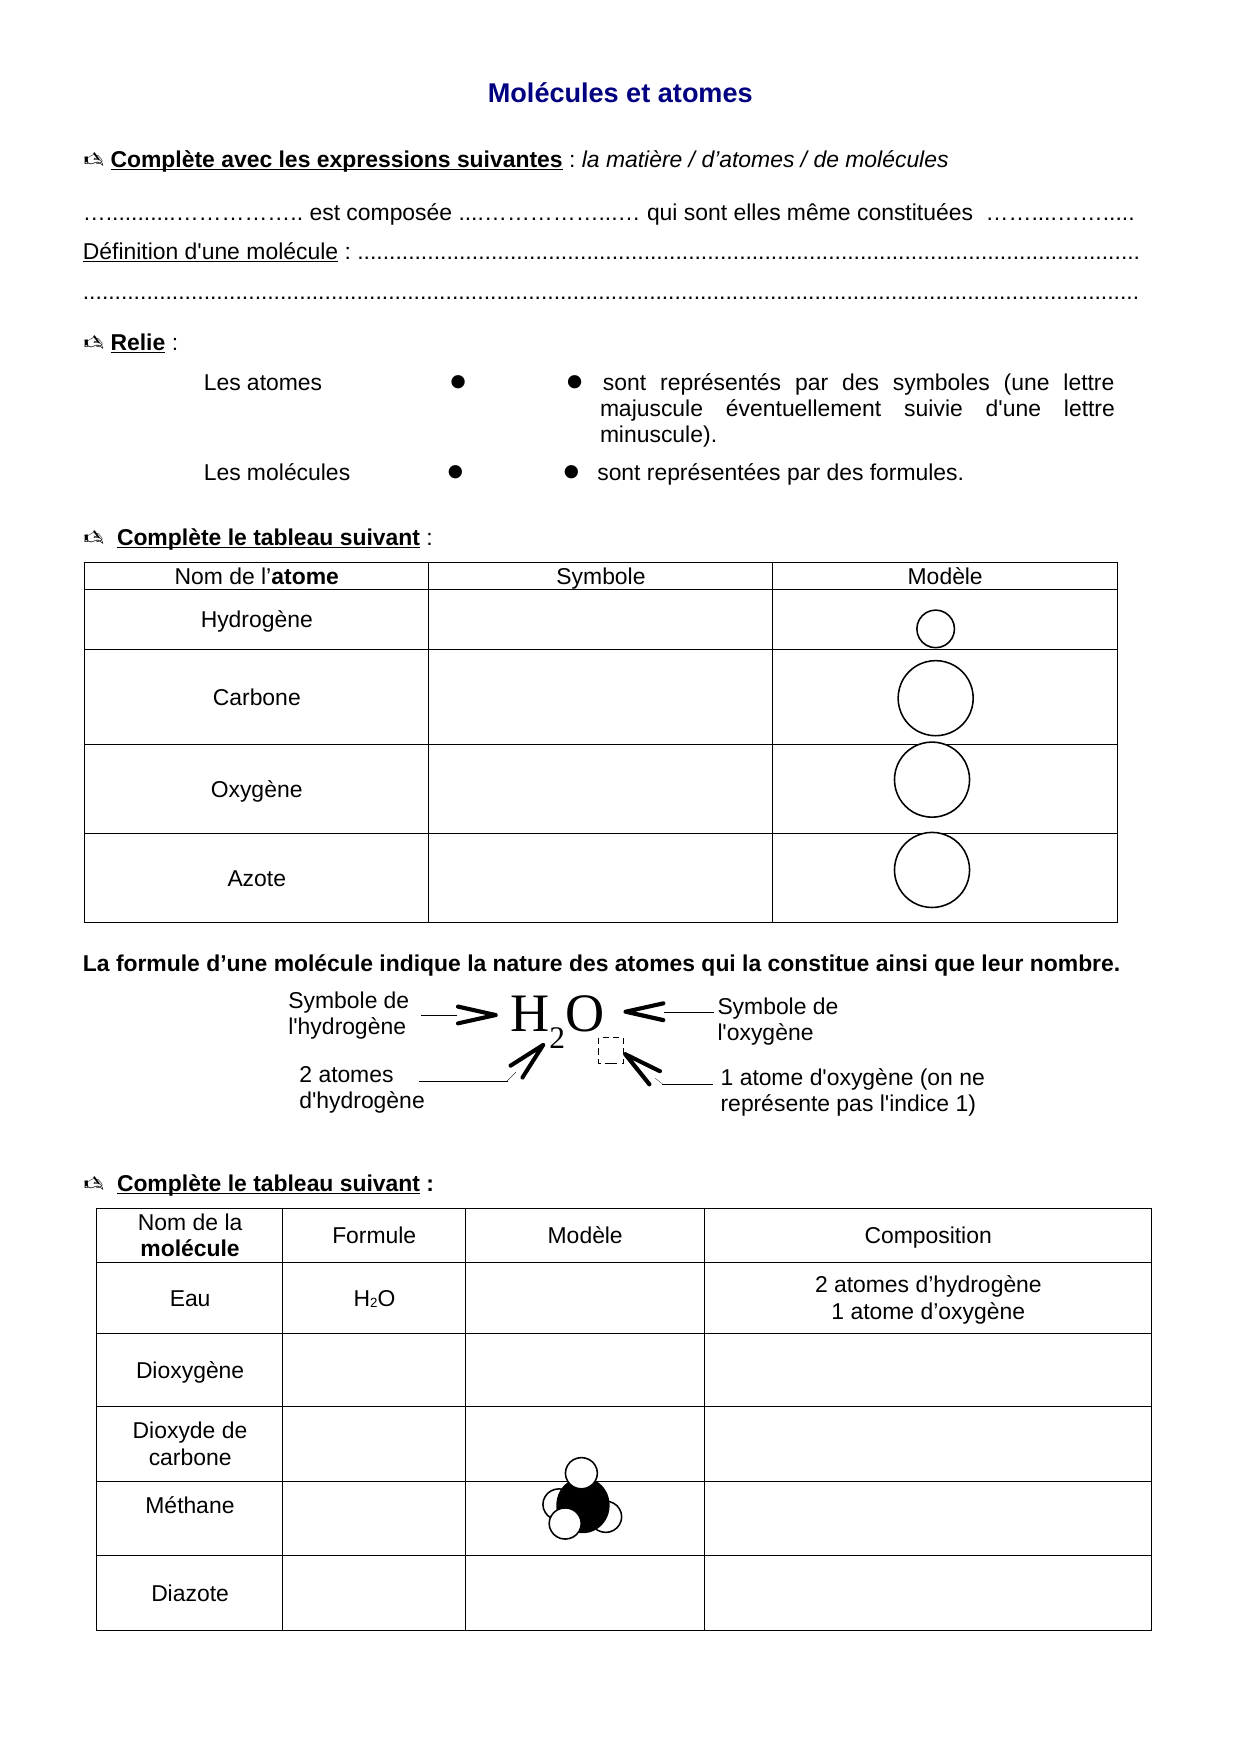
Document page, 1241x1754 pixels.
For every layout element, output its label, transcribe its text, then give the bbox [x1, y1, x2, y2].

table_cell [705, 1482, 1151, 1555]
text Molécules et atomes [83, 77, 1157, 108]
table_cell H2O [283, 1263, 465, 1333]
table_cell Diazote [97, 1556, 282, 1630]
table_cell [705, 1556, 1151, 1630]
table_cell [466, 1263, 704, 1333]
table_cell [466, 1407, 704, 1481]
table_cell Hydrogène [85, 590, 428, 649]
table_cell [466, 1556, 704, 1630]
text ...................................................................................................................................................................... [83, 278, 1157, 304]
table_header Modèle [466, 1209, 704, 1262]
table_cell Oxygène [85, 745, 428, 833]
table_cell Les molécules  [97, 448, 551, 486]
text La formule d’une molécule indique la nature des atomes qui la constitue ainsi que leur nombre. [83, 949, 1157, 976]
table_header Symbole [429, 563, 772, 589]
table_cell [705, 1334, 1151, 1406]
table_cell Carbone [85, 650, 428, 743]
text Définition d'une molécule : ........................................................................................................................... [83, 238, 1157, 265]
text …...........…………….. est composée ....……………...… qui sont elles même constituées ……....……..... [83, 199, 1157, 225]
table_cell [429, 590, 772, 649]
table_cell [429, 834, 772, 922]
table_cell [283, 1334, 465, 1406]
text  Complète le tableau suivant : [83, 1170, 1157, 1196]
table_cell [773, 590, 1117, 649]
text  Complète le tableau suivant : [83, 524, 1157, 550]
table_cell [429, 745, 772, 833]
table_header  sont représentés par des symboles (une lettre majuscule éventuellement suivie d'une lettre minuscule). [551, 369, 1127, 448]
table_cell Azote [85, 834, 428, 922]
table_cell Méthane [97, 1482, 282, 1555]
table_header Modèle [773, 563, 1117, 589]
text  Complète avec les expressions suivantes : la matière / d’atomes / de molécules [83, 146, 1157, 172]
table_cell [283, 1407, 465, 1481]
table_cell [773, 834, 1117, 922]
table_cell [283, 1556, 465, 1630]
table_header Composition [705, 1209, 1151, 1262]
table_cell [466, 1482, 704, 1555]
table_cell [283, 1482, 465, 1555]
table_cell [466, 1334, 704, 1406]
table_cell [429, 650, 772, 743]
table_cell 2 atomes d’hydrogène 1 atome d’oxygène [705, 1263, 1151, 1333]
table_cell Dioxyde de carbone [97, 1407, 282, 1481]
table_header Les atomes  [97, 369, 551, 448]
table_cell [705, 1407, 1151, 1481]
table_header Formule [283, 1209, 465, 1262]
table_cell [773, 745, 1117, 833]
table_cell  sont représentées par des formules. [551, 448, 1127, 486]
table_header Nom de la molécule [97, 1209, 282, 1262]
text  Relie : [83, 329, 1157, 355]
table_cell Eau [97, 1263, 282, 1333]
table_cell Dioxygène [97, 1334, 282, 1406]
table_cell [773, 650, 1117, 743]
table_header Nom de l’atome [85, 563, 428, 589]
